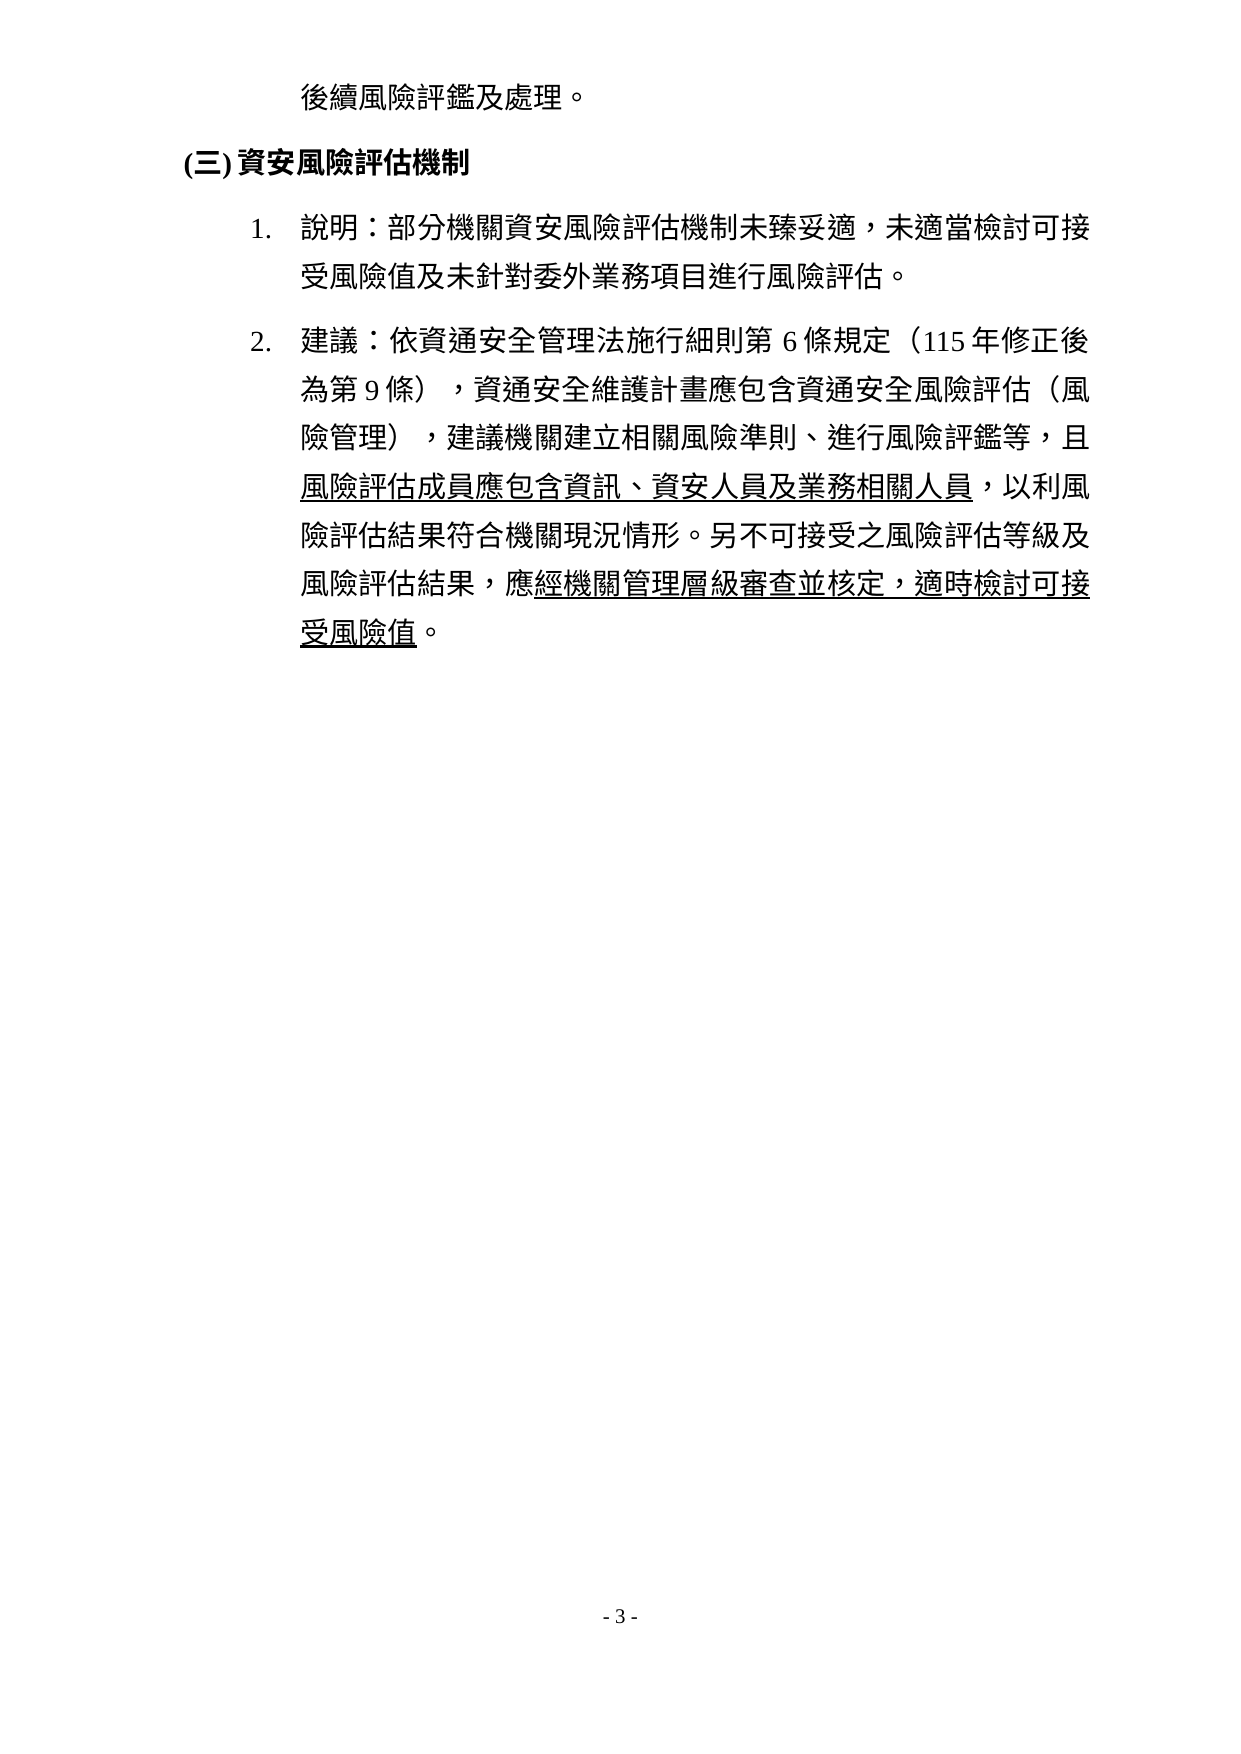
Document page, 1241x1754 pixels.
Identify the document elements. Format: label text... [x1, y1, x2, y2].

list 後續風險評鑑及處理。 [250, 75, 1090, 117]
list 資安風險評估機制 [183, 140, 1090, 182]
list 說明：部分機關資安風險評估機制未臻妥適，未適當檢討可接受風險值及未針對委外業務項目進行風險評估。 [250, 204, 1090, 295]
list 建議：依資通安全管理法施行細則第6條規定（115年修正後為第9條），資通安全維護計畫應包含資通安全風險評估（風險管理），建議機關建立相關風險準則、進行風險評鑑等，且風險評估成員應包含資訊、資安人員及業務相關人員，以利風險評估結果符合機關現況情形。另不可接受之風險評估等級及風險評估結果，應經機關管理層級審查並核定，適時檢討可接受風險值。 [250, 318, 1090, 651]
